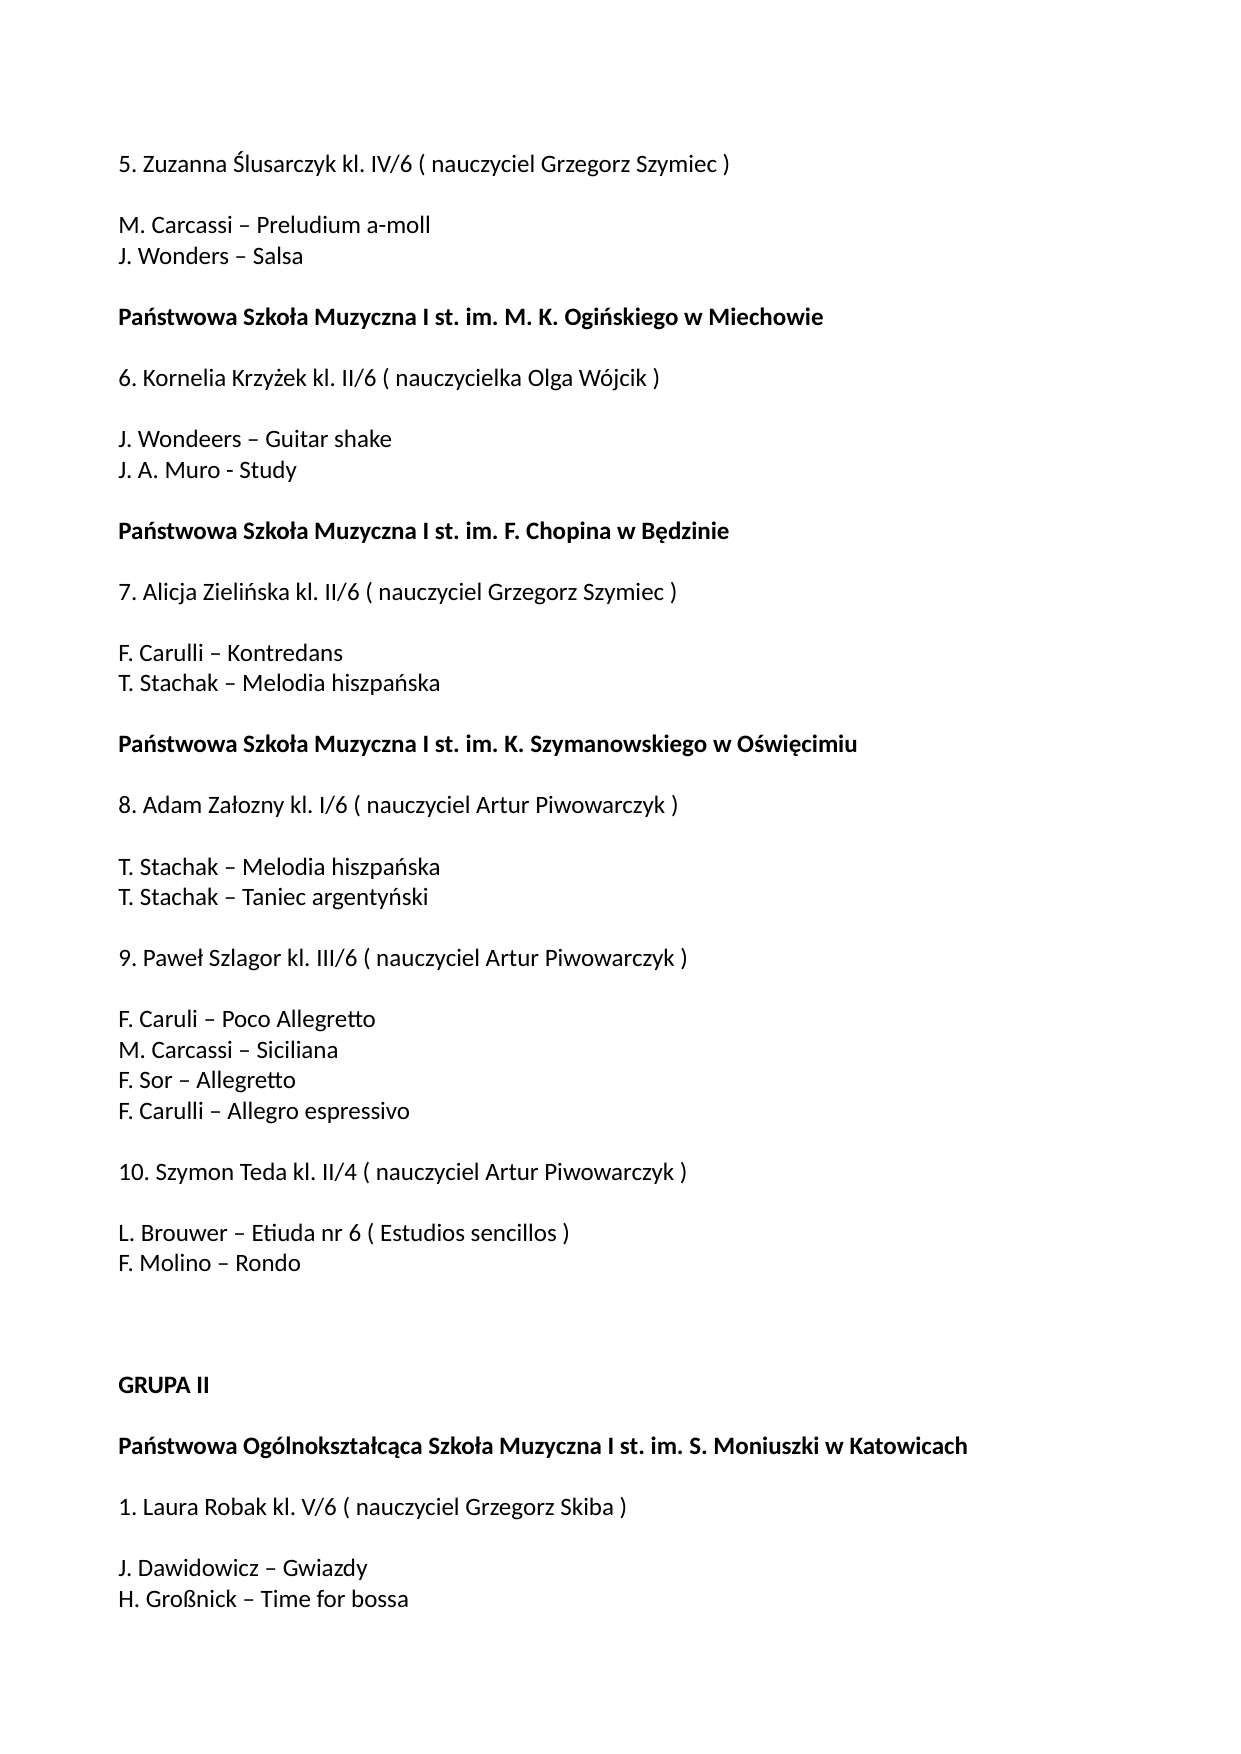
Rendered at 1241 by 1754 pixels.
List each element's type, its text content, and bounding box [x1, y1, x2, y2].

text T. Stachak – Taniec argentyński [118, 881, 1122, 912]
text H. Großnick – Time for bossa [118, 1583, 1122, 1614]
text 10. Szymon Teda kl. II/4 ( nauczyciel Artur Piwowarczyk ) [118, 1156, 1122, 1186]
text T. Stachak – Melodia hiszpańska [118, 667, 1122, 698]
text GRUPA II [118, 1369, 1122, 1400]
text F. Carulli – Kontredans [118, 637, 1122, 667]
text Państwowa Ogólnokształcąca Szkoła Muzyczna I st. im. S. Moniuszki w Katowicach [118, 1431, 1122, 1461]
text 8. Adam Załozny kl. I/6 ( nauczyciel Artur Piwowarczyk ) [118, 789, 1122, 820]
text L. Brouwer – Etiuda nr 6 ( Estudios sencillos ) [118, 1217, 1122, 1247]
text J. Wondeers – Guitar shake [118, 423, 1122, 454]
text T. Stachak – Melodia hiszpańska [118, 851, 1122, 881]
text J. A. Muro - Study [118, 454, 1122, 484]
text F. Caruli – Poco Allegretto [118, 1003, 1122, 1034]
text 1. Laura Robak kl. V/6 ( nauczyciel Grzegorz Skiba ) [118, 1492, 1122, 1522]
text M. Carcassi – Siciliana [118, 1034, 1122, 1064]
text F. Carulli – Allegro espressivo [118, 1095, 1122, 1125]
text J. Dawidowicz – Gwiazdy [118, 1553, 1122, 1583]
text 9. Paweł Szlagor kl. III/6 ( nauczyciel Artur Piwowarczyk ) [118, 942, 1122, 973]
text F. Molino – Rondo [118, 1247, 1122, 1278]
text 5. Zuzanna Ślusarczyk kl. IV/6 ( nauczyciel Grzegorz Szymiec ) [118, 149, 1122, 179]
text M. Carcassi – Preludium a-moll [118, 210, 1122, 240]
text F. Sor – Allegretto [118, 1064, 1122, 1095]
text J. Wonders – Salsa [118, 240, 1122, 271]
text 6. Kornelia Krzyżek kl. II/6 ( nauczycielka Olga Wójcik ) [118, 362, 1122, 393]
text 7. Alicja Zielińska kl. II/6 ( nauczyciel Grzegorz Szymiec ) [118, 576, 1122, 606]
text Państwowa Szkoła Muzyczna I st. im. M. K. Ogińskiego w Miechowie [118, 301, 1122, 332]
text Państwowa Szkoła Muzyczna I st. im. F. Chopina w Będzinie [118, 515, 1122, 545]
text Państwowa Szkoła Muzyczna I st. im. K. Szymanowskiego w Oświęcimiu [118, 728, 1122, 759]
